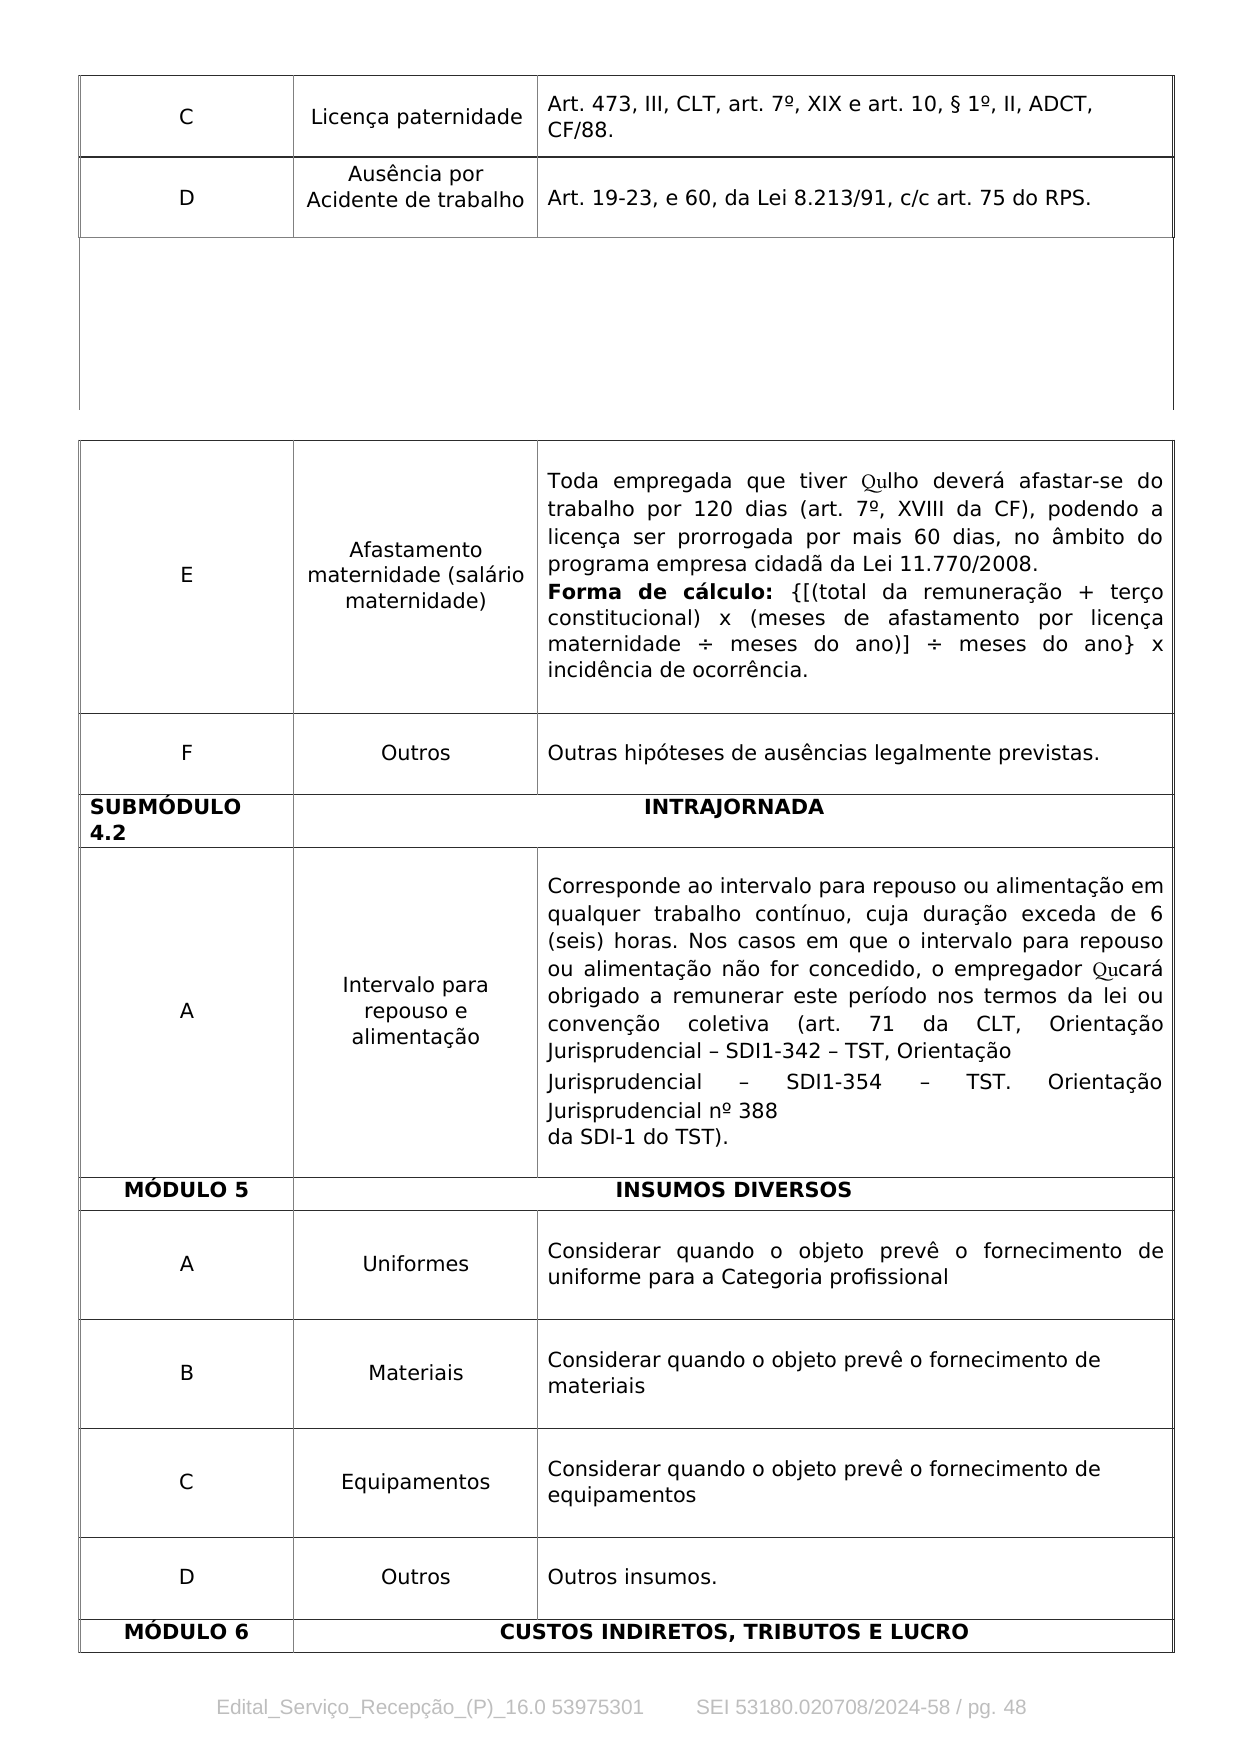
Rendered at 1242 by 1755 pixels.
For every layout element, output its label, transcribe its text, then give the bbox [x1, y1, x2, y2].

table_cell Considerar quando o objeto prevê o fornecimento de materiais [538, 1320, 1172, 1428]
table_cell INTRAJORNADA [294, 795, 1172, 847]
table_cell MÓDULO 5 [81, 1178, 293, 1210]
table_cell [80, 238, 1173, 409]
table_cell MÓDULO 6 [81, 1620, 293, 1652]
table_cell Considerar quando o objeto prevê o fornecimento de uniforme para a Categoria profissional [538, 1211, 1172, 1319]
table_cell CUSTOS INDIRETOS, TRIBUTOS E LUCRO [294, 1620, 1172, 1652]
table_header E [81, 441, 293, 713]
table_cell Corresponde ao intervalo para repouso ou alimentação em qualquer trabalho contínuo, cuja duração exceda de 6 (seis) horas. Nos casos em que o intervalo para repouso ou alimentação não for concedido, o empregador cará obrigado a remunerar este período nos termos da lei ou convenção coletiva (art. 71 da CLT, Orientação Jurisprudencial – SDI1-342 – TST, Orientação Jurisprudencial – SDI1-354 – TST. Orientação Jurisprudencial nº 388 da SDI-1 do TST). [538, 848, 1172, 1177]
table_cell F [81, 714, 293, 794]
table_cell C [81, 76, 293, 156]
table_header Toda empregada que tiver lho deverá afastar-se do trabalho por 120 dias (art. 7º, XVIII da CF), podendo a licença ser prorrogada por mais 60 dias, no âmbito do programa empresa cidadã da Lei 11.770/2008. Forma de cálculo: {[(total da remuneração + terço constitucional) x (meses de afastamento por licença maternidade ÷ meses do ano)] ÷ meses do ano} x incidência de ocorrência. [538, 441, 1172, 713]
table_cell Uniformes [294, 1211, 537, 1319]
table_cell Licença paternidade [294, 76, 537, 156]
table_cell Ausência por Acidente de trabalho [294, 158, 537, 237]
table_cell A [81, 1211, 293, 1319]
table_cell C [81, 1429, 293, 1537]
table_cell Materiais [294, 1320, 537, 1428]
table_cell B [81, 1320, 293, 1428]
table_cell Intervalo para repouso e alimentação [294, 848, 537, 1177]
table_cell INSUMOS DIVERSOS [294, 1178, 1172, 1210]
table_cell Outros [294, 1538, 537, 1619]
table_cell Outros [294, 714, 537, 794]
table_cell Outras hipóteses de ausências legalmente previstas. [538, 714, 1172, 794]
table_cell Art. 19-23, e 60, da Lei 8.213/91, c/c art. 75 do RPS. [538, 158, 1172, 237]
table_cell Equipamentos [294, 1429, 537, 1537]
table_cell Outros insumos. [538, 1538, 1172, 1619]
table_cell D [81, 1538, 293, 1619]
table_header Afastamento maternidade (salário maternidade) [294, 441, 537, 713]
table_cell A [81, 848, 293, 1177]
table_cell Art. 473, III, CLT, art. 7º, XIX e art. 10, § 1º, II, ADCT, CF/88. [538, 76, 1172, 156]
table_cell Considerar quando o objeto prevê o fornecimento de equipamentos [538, 1429, 1172, 1537]
table_cell SUBMÓDULO 4.2 [81, 795, 293, 847]
table_cell D [81, 158, 293, 237]
